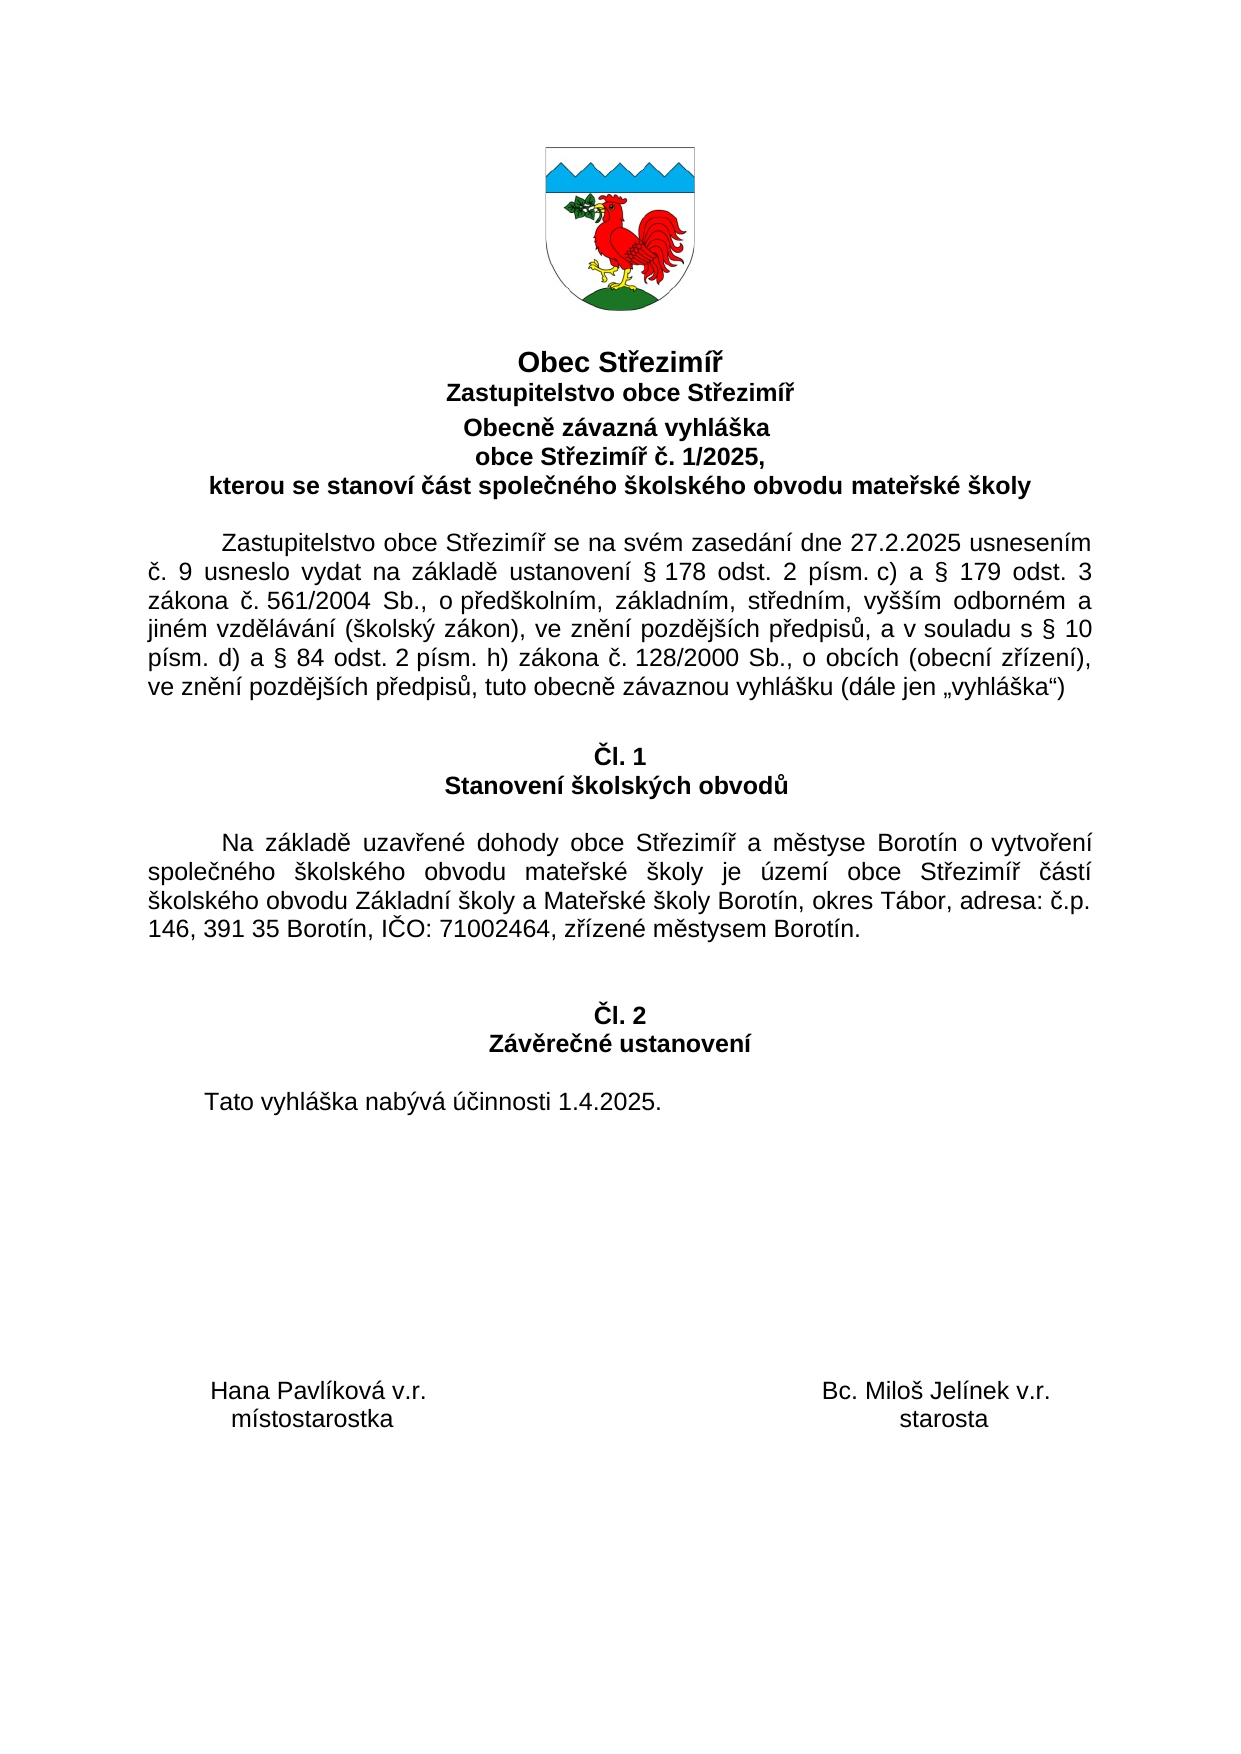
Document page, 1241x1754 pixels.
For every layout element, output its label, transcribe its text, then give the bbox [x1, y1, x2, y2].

text Zastupitelstvo obce Střezimíř se na svém zasedání dne 27.2.2025 usnesením č. 9 usneslo vydat na základě ustanovení § 178 odst. 2 písm. c) a § 179 odst. 3 zákona č. 561/2004 Sb., o předškolním, základním, středním, vyšším odborném a jiném vzdělávání (školský zákon), ve znění pozdějších předpisů, a v souladu s § 10 písm. d) a § 84 odst. 2 písm. h) zákona č. 128/2000 Sb., o obcích (obecní zřízení), ve znění pozdějších předpisů, tuto obecně závaznou vyhlášku (dále jen „vyhláška“) [148, 528, 1093, 701]
text Stanovení školských obvodů [148, 771, 1093, 799]
text kterou se stanoví část společného školského obvodu mateřské školy [148, 471, 1093, 499]
text Zastupitelstvo obce Střezimíř [148, 378, 1093, 407]
subtitle Závěrečné ustanovení [148, 1029, 1093, 1058]
text obce Střezimíř č. 1/2025, [148, 442, 1093, 471]
text místostarostka starosta [148, 1404, 1093, 1433]
text Tato vyhláška nabývá účinnosti 1.4.2025. [148, 1087, 1093, 1116]
text Na základě uzavřené dohody obce Střezimíř a městyse Borotín o vytvoření společného školského obvodu mateřské školy je území obce Střezimíř částí školského obvodu Základní školy a Mateřské školy Borotín, okres Tábor, adresa: č.p. 146, 391 35 Borotín, IČO: 71002464, zřízené městysem Borotín. [148, 828, 1093, 943]
text Hana Pavlíková v.r. Bc. Miloš Jelínek v.r. [148, 1376, 1093, 1404]
subtitle Čl. 1 [148, 742, 1093, 771]
text Obec Střezimíř [148, 344, 1093, 378]
text Obecně závazná vyhláška [148, 413, 1093, 442]
subtitle Čl. 2 [148, 1001, 1093, 1029]
